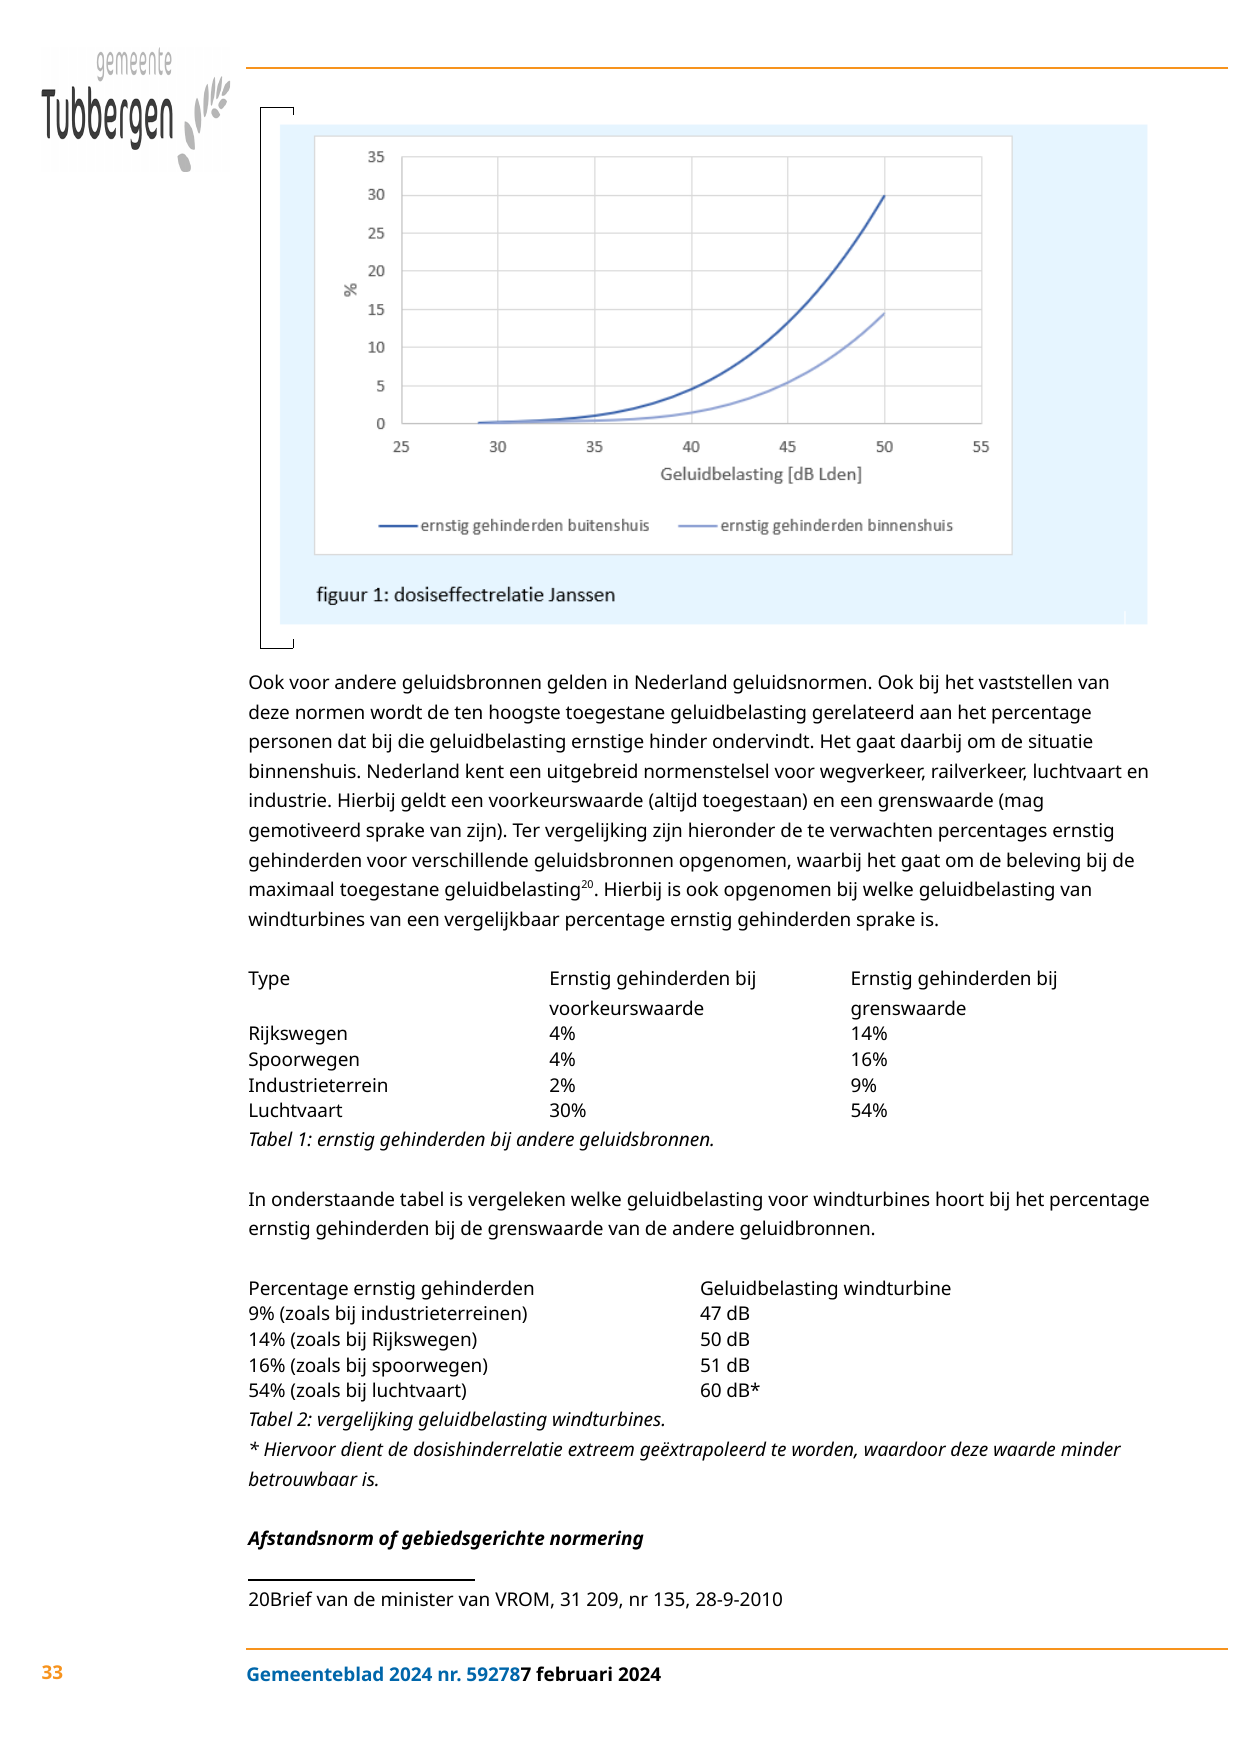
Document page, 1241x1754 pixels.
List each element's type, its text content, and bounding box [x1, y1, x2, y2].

table_cell 30% [549, 1098, 850, 1123]
table_cell 14% (zoals bij Rijkswegen) [248, 1326, 700, 1352]
text * Hiervoor dient de dosishinderrelatie extreem geëxtrapoleerd te worden, waardoor deze waarde minder betrouwbaar is. [248, 1436, 1152, 1491]
table_cell 14% [850, 1021, 1152, 1046]
table_cell Rijkswegen [248, 1021, 549, 1046]
text Ook voor andere geluidsbronnen gelden in Nederland geluidsnormen. Ook bij het vaststellen van deze normen wordt de ten hoogste toegestane geluidbelasting gerelateerd aan het percentage personen dat bij die geluidbelasting ernstige hinder ondervindt. Het gaat daarbij om de situatie binnenshuis. Nederland kent een uitgebreid normenstelsel voor wegverkeer, railverkeer, luchtvaart en industrie. Hierbij geldt een voorkeurswaarde (altijd toegestaan) en een grenswaarde (mag gemotiveerd sprake van zijn). Ter vergelijking zijn hieronder de te verwachten percentages ernstig gehinderden voor verschillende geluidsbronnen opgenomen, waarbij het gaat om de beleving bij de maximaal toegestane geluidbelasting. Hierbij is ook opgenomen bij welke geluidbelasting van windturbines van een vergelijkbaar percentage ernstig gehinderden sprake is. [248, 669, 1152, 932]
table_cell 2% [549, 1072, 850, 1098]
table_cell 9% [850, 1072, 1152, 1098]
table_cell 54% [850, 1098, 1152, 1123]
text In onderstaande tabel is vergeleken welke geluidbelasting voor windturbines hoort bij het percentage ernstig gehinderden bij de grenswaarde van de andere geluidbronnen. [248, 1186, 1152, 1241]
table_cell 47 dB [700, 1300, 1152, 1326]
table_header Ernstig gehinderden bij voorkeurswaarde [549, 965, 850, 1021]
table_cell 4% [549, 1021, 850, 1046]
text Afstandsnorm of gebiedsgerichte normering [248, 1525, 1152, 1551]
table_cell Luchtvaart [248, 1098, 549, 1123]
text Tabel 1: ernstig gehinderden bij andere geluidsbronnen. [248, 1127, 1152, 1152]
picture [268, 115, 1173, 639]
table_cell Industrieterrein [248, 1072, 549, 1098]
table_header Geluidbelasting windturbine [700, 1275, 1152, 1300]
table_cell 4% [549, 1046, 850, 1072]
table_header Ernstig gehinderden bij grenswaarde [850, 965, 1152, 1021]
table_cell 60 dB* [700, 1378, 1152, 1403]
table_cell 51 dB [700, 1352, 1152, 1378]
table_cell 16% (zoals bij spoorwegen) [248, 1352, 700, 1378]
table_cell Spoorwegen [248, 1046, 549, 1072]
table_header Type [248, 965, 549, 1021]
picture [41, 47, 231, 172]
table_cell 50 dB [700, 1326, 1152, 1352]
text Tabel 2: vergelijking geluidbelasting windturbines. [248, 1407, 1152, 1432]
table_cell 54% (zoals bij luchtvaart) [248, 1378, 700, 1403]
table_cell 9% (zoals bij industrieterreinen) [248, 1300, 700, 1326]
table_cell 16% [850, 1046, 1152, 1072]
text Brief van de minister van VROM, 31 209, nr 135, 28-9-2010 [248, 1586, 1152, 1612]
table_header Percentage ernstig gehinderden [248, 1275, 700, 1300]
